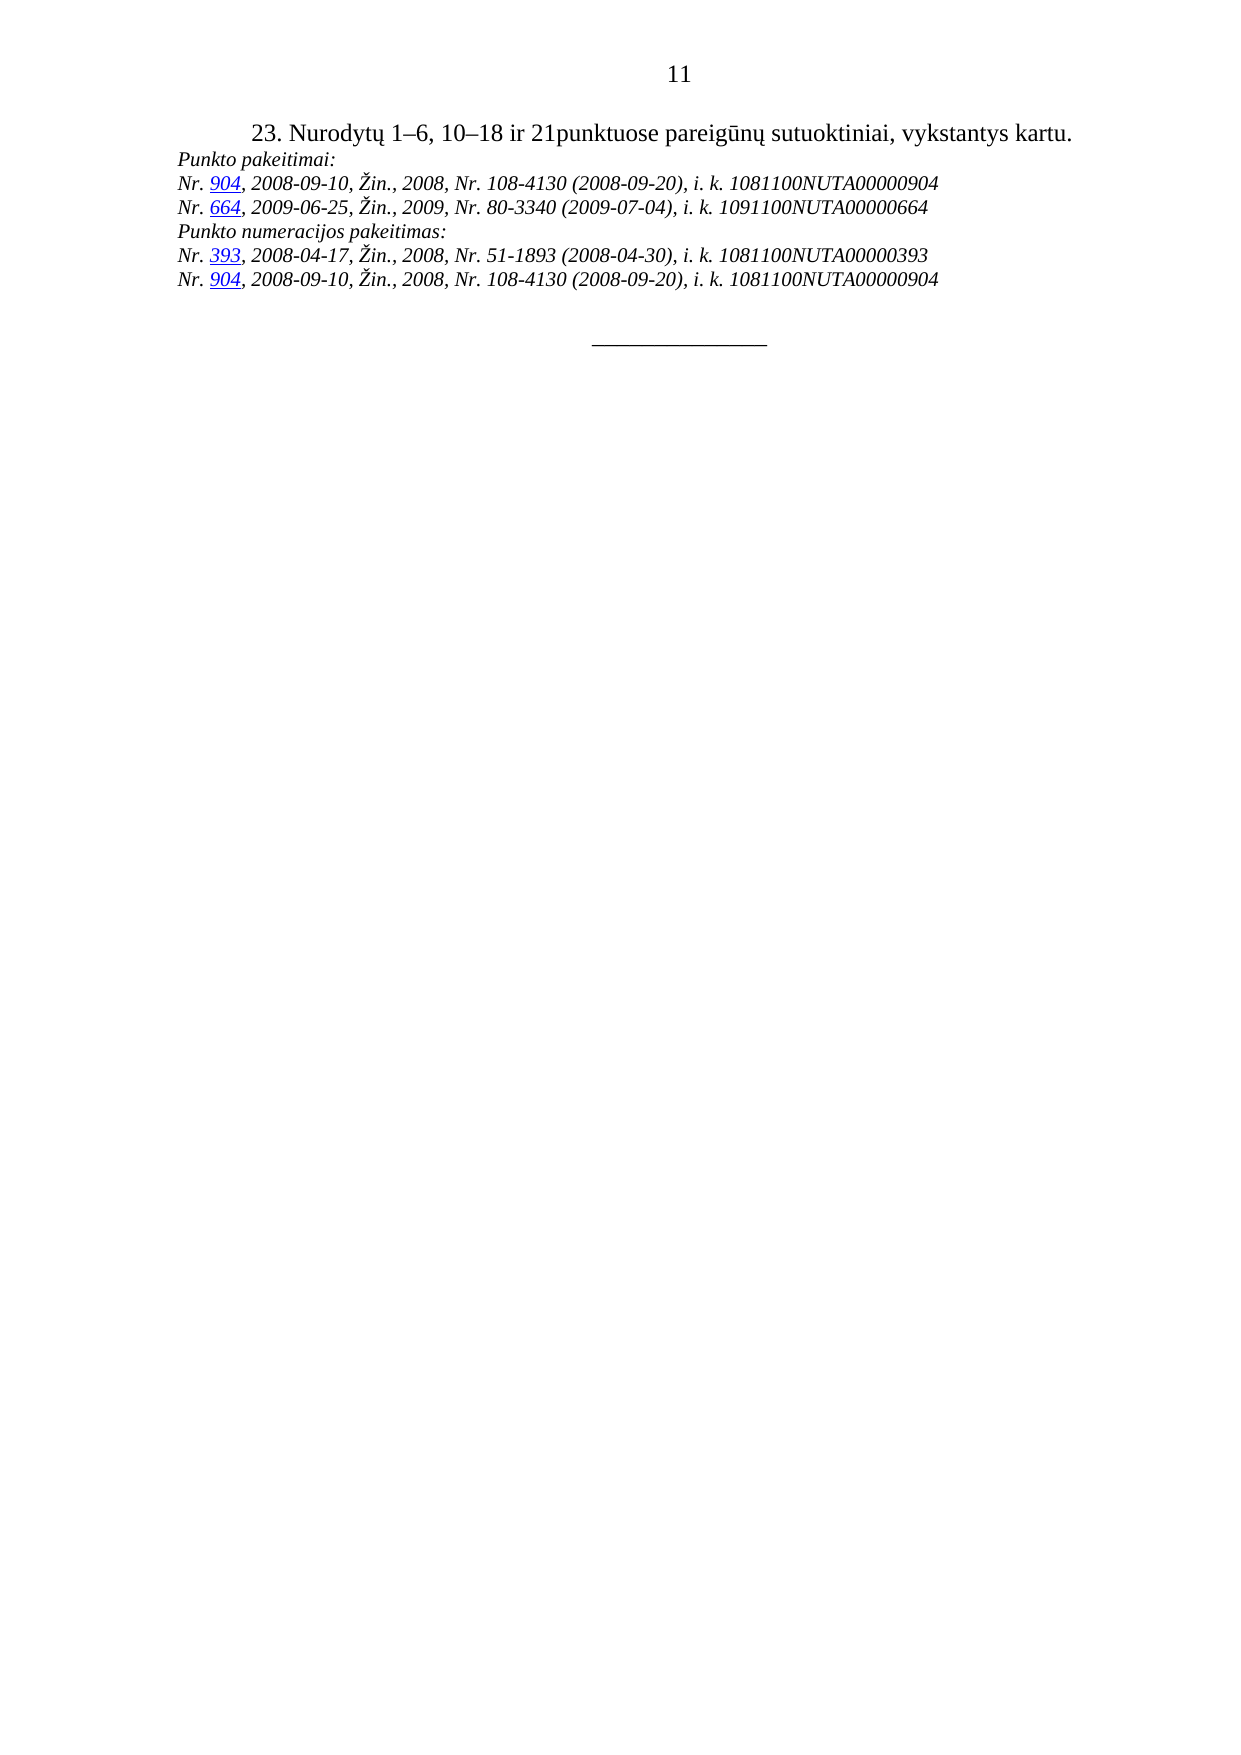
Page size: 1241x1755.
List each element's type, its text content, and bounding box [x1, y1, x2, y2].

text Punkto pakeitimai: [177, 147, 1181, 171]
text Nr. 904, 2008-09-10, Žin., 2008, Nr. 108-4130 (2008-09-20), i. k. 1081100NUTA00000904 [177, 171, 1181, 195]
text Punkto numeracijos pakeitimas: [177, 219, 1181, 243]
text Nr. 904, 2008-09-10, Žin., 2008, Nr. 108-4130 (2008-09-20), i. k. 1081100NUTA00000904 [177, 267, 1181, 291]
text 23. Nurodytų 1–6, 10–18 ir 21punktuose pareigūnų sutuoktiniai, vykstantys kartu. [177, 118, 1181, 147]
text ______________ [177, 320, 1181, 349]
text Nr. 393, 2008-04-17, Žin., 2008, Nr. 51-1893 (2008-04-30), i. k. 1081100NUTA00000393 [177, 243, 1181, 267]
text Nr. 664, 2009-06-25, Žin., 2009, Nr. 80-3340 (2009-07-04), i. k. 1091100NUTA00000664 [177, 195, 1181, 219]
